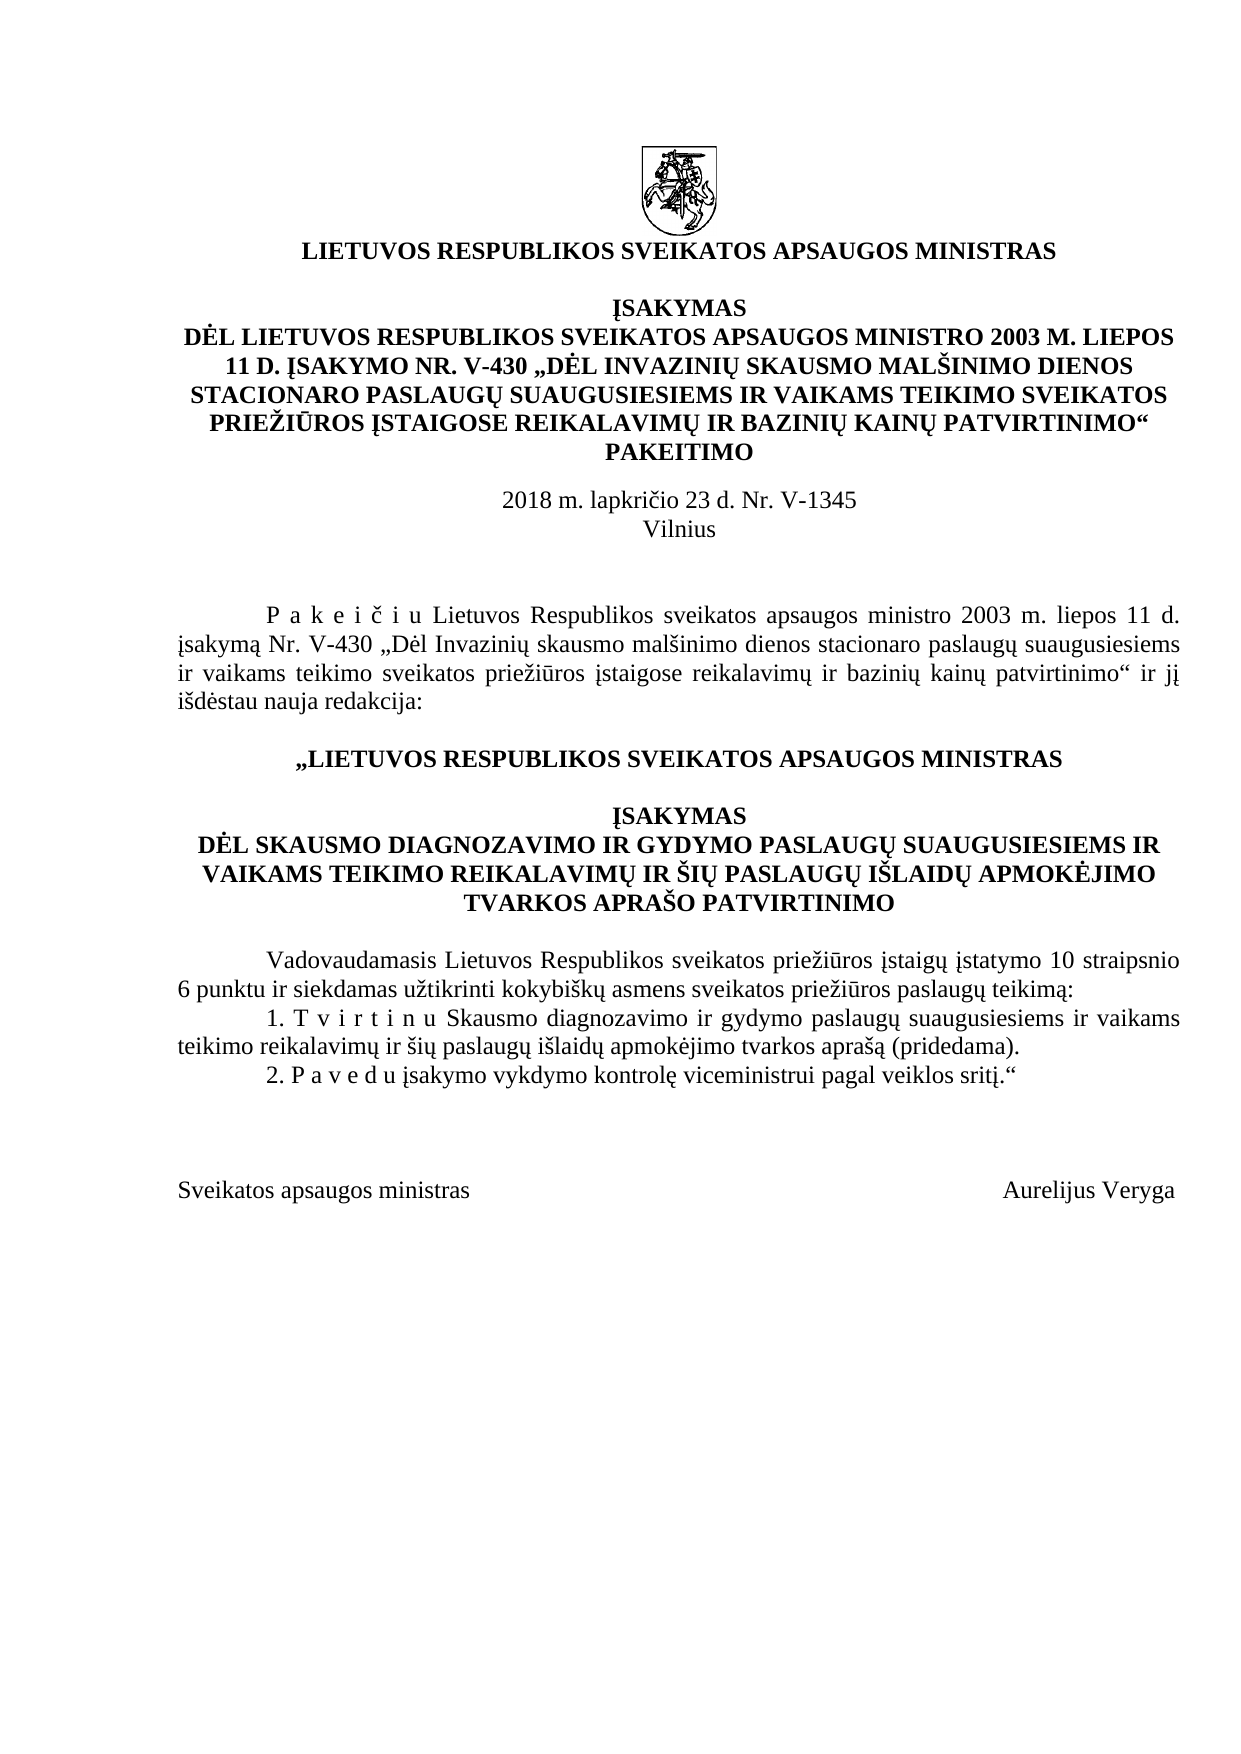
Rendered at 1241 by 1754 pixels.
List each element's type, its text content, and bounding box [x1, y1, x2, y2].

text Vilnius [177, 514, 1181, 543]
text Sveikatos apsaugos ministras Aurelijus Veryga [177, 1175, 1181, 1204]
text 1. T v i r t i n u Skausmo diagnozavimo ir gydymo paslaugų suaugusiesiems ir vaikams teikimo reikalavimų ir šių paslaugų išlaidų apmokėjimo tvarkos aprašą (pridedama). [177, 1003, 1181, 1060]
text 2018 m. lapkričio 23 d. Nr. V-1345 [177, 485, 1181, 514]
text DĖL SKAUSMO DIAGNOZAVIMO IR GYDYMO PASLAUGŲ SUAUGUSIESIEMS IR VAIKAMS TEIKIMO REIKALAVIMŲ IR ŠIŲ PASLAUGŲ IŠLAIDŲ APMOKĖJIMO TVARKOS APRAŠO PATVIRTINIMO [177, 830, 1181, 916]
text 11 D. ĮSAKYMO NR. V-430 „DĖL Invazinių skausmo malšinimo dienos stacionaro paslaugų suaugusiesiems ir vaikams teikimo sveikatos priežiūros įstaigose reikalavimų ir bazinių kainų patvirtinimo“ PAKEITIMO [177, 351, 1181, 466]
text P a k e i č i u Lietuvos Respublikos sveikatos apsaugos ministro 2003 m. liepos 11 d. įsakymą Nr. V-430 „Dėl Invazinių skausmo malšinimo dienos stacionaro paslaugų suaugusiesiems ir vaikams teikimo sveikatos priežiūros įstaigose reikalavimų ir bazinių kainų patvirtinimo“ ir jį išdėstau nauja redakcija: [177, 600, 1181, 715]
text 2. P a v e d u įsakymo vykdymo kontrolę viceministrui pagal veiklos sritį.“ [177, 1060, 1181, 1089]
text „LIETUVOS RESPUBLIKOS SVEIKATOS APSAUGOS MINISTRAS [177, 744, 1181, 773]
text ĮSAKYMAS [177, 293, 1181, 322]
text ĮSAKYMAS [177, 801, 1181, 830]
text DĖL LIETUVOS RESPUBLIKOS SVEIKATOS APSAUGOS MINISTRO 2003 M. LIEPOS [177, 322, 1181, 351]
text Vadovaudamasis Lietuvos Respublikos sveikatos priežiūros įstaigų įstatymo 10 straipsnio 6 punktu ir siekdamas užtikrinti kokybiškų asmens sveikatos priežiūros paslaugų teikimą: [177, 945, 1181, 1003]
text LIETUVOS RESPUBLIKOS SVEIKATOS APSAUGOS MINISTRAS [177, 236, 1181, 265]
